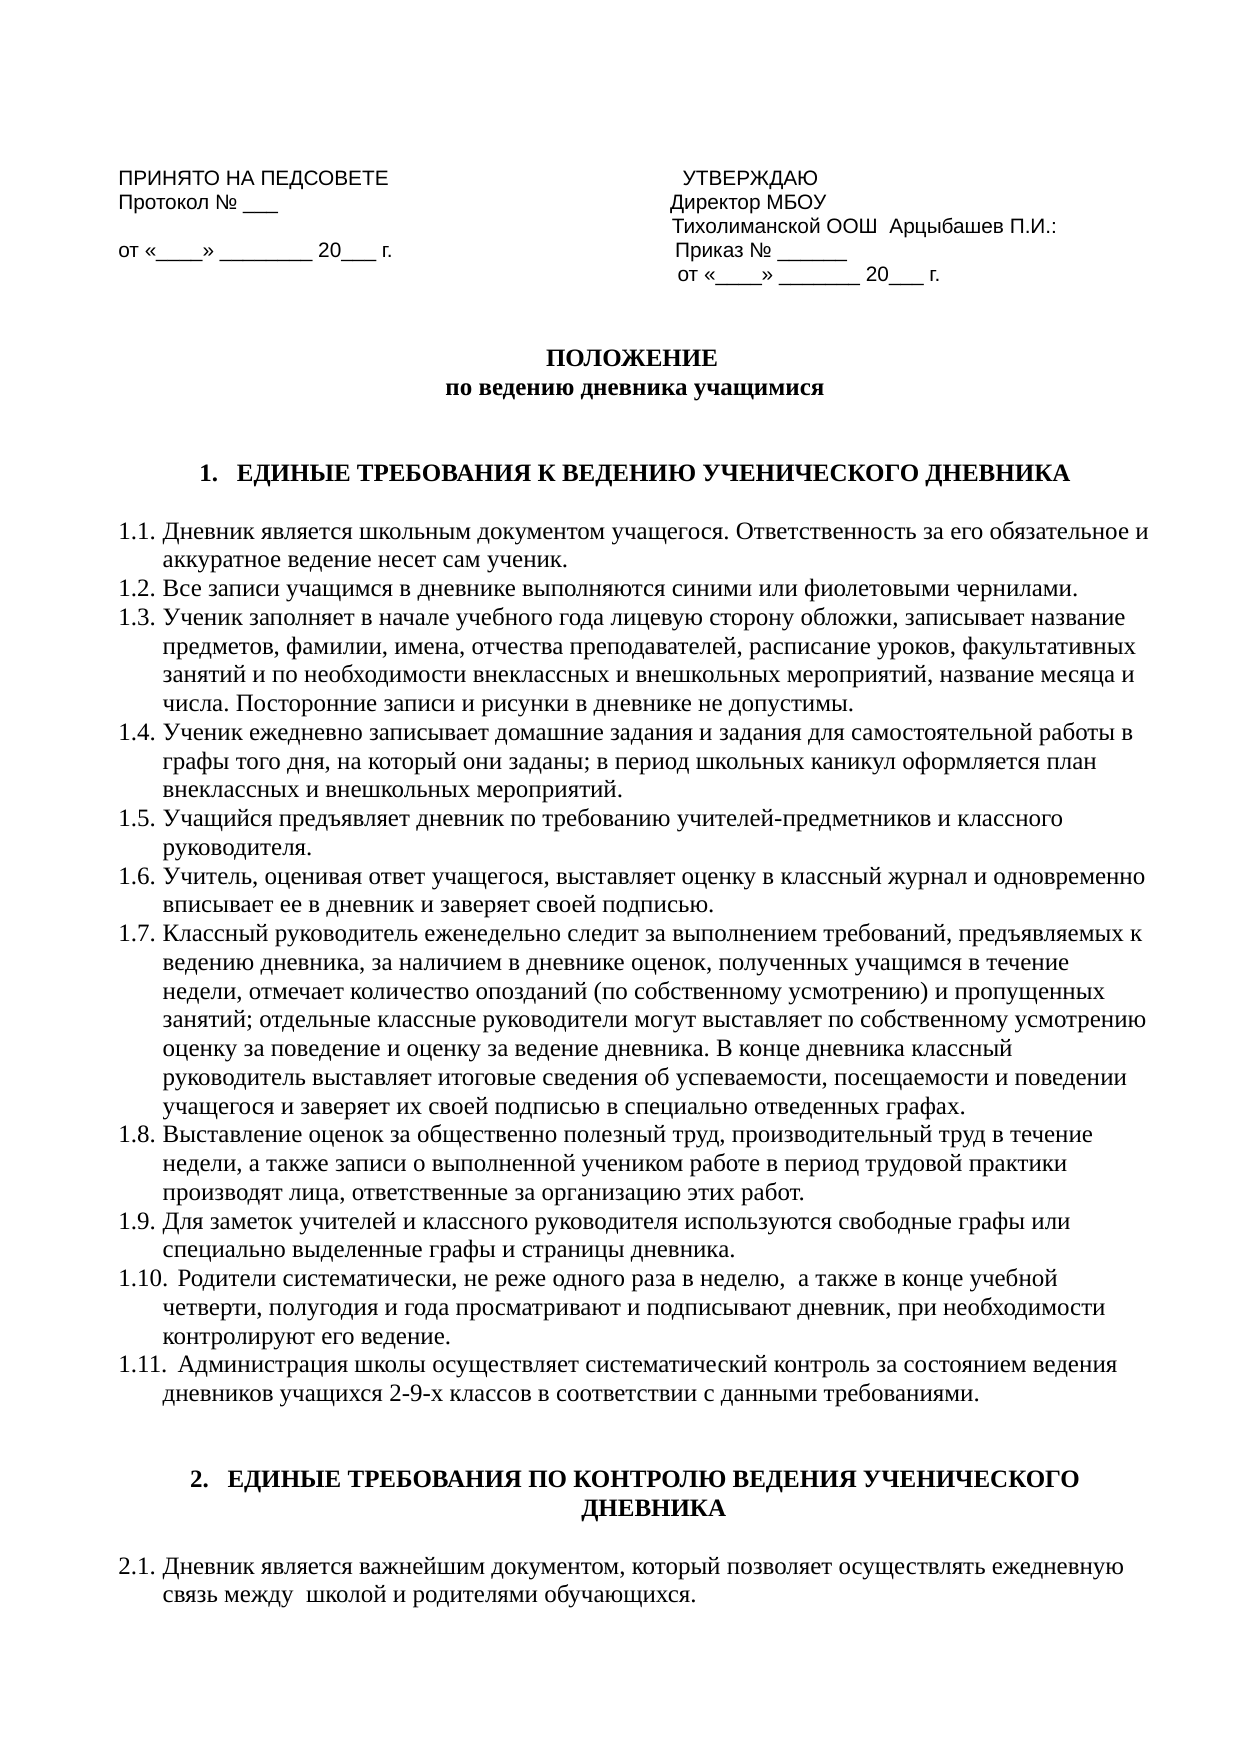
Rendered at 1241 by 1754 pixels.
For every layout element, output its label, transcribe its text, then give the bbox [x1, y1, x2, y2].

list Для заметок учителей и классного руководителя используются свободные графы или специально выделенные графы и страницы дневника. [118, 1206, 1152, 1263]
text от «____» ________ 20___ г. Приказ № ______ [118, 238, 1152, 262]
list Все записи учащимся в дневнике выполняются синими или фиолетовыми чернилами. [118, 573, 1152, 602]
text по ведению дневника учащимися [118, 372, 1152, 401]
list Классный руководитель еженедельно следит за выполнением требований, предъявляемых к ведению дневника, за наличием в дневнике оценок, полученных учащимся в течение недели, отмечает количество опозданий (по собственному усмотрению) и пропущенных занятий; отдельные классные руководители могут выставляет по собственному усмотрению оценку за поведение и оценку за ведение дневника. В конце дневника классный руководитель выставляет итоговые сведения об успеваемости, посещаемости и поведении учащегося и заверяет их своей подписью в специально отведенных графах. [118, 918, 1152, 1119]
list Дневник является важнейшим документом, который позволяет осуществлять ежедневную связь между школой и родителями обучающихся. [118, 1551, 1152, 1608]
text ПОЛОЖЕНИЕ [118, 343, 1152, 372]
text Протокол № ___ Директор МБОУ [118, 190, 1152, 214]
list ЕДИНЫЕ ТРЕБОВАНИЯ ПО КОНТРОЛЮ ВЕДЕНИЯ УЧЕНИЧЕСКОГО ДНЕВНИКА [118, 1464, 1152, 1522]
list Ученик ежедневно записывает домашние задания и задания для самостоятельной работы в графы того дня, на который они заданы; в период школьных каникул оформляется план внеклассных и внешкольных мероприятий. [118, 717, 1152, 803]
list Учащийся предъявляет дневник по требованию учителей-предметников и классного руководителя. [118, 803, 1152, 861]
list Родители систематически, не реже одного раза в неделю, а также в конце учебной четверти, полугодия и года просматривают и подписывают дневник, при необходимости контролируют его ведение. [118, 1263, 1152, 1349]
text от «____» _______ 20___ г. [118, 262, 1152, 286]
list Дневник является школьным документом учащегося. Ответственность за его обязательное и аккуратное ведение несет сам ученик. [118, 516, 1152, 573]
list Выставление оценок за общественно полезный труд, производительный труд в течение недели, а также записи о выполненной учеником работе в период трудовой практики производят лица, ответственные за организацию этих работ. [118, 1119, 1152, 1206]
list ЕДИНЫЕ ТРЕБОВАНИЯ К ВЕДЕНИЮ УЧЕНИЧЕСКОГО ДНЕВНИКА [118, 458, 1152, 487]
text Тихолиманской ООШ Арцыбашев П.И.: [118, 214, 1152, 238]
list Учитель, оценивая ответ учащегося, выставляет оценку в классный журнал и одновременно вписывает ее в дневник и заверяет своей подписью. [118, 861, 1152, 918]
text ПРИНЯТО НА ПЕДСОВЕТЕ УТВЕРЖДАЮ [118, 166, 1152, 190]
list Ученик заполняет в начале учебного года лицевую сторону обложки, записывает название предметов, фамилии, имена, отчества преподавателей, расписание уроков, факультативных занятий и по необходимости внеклассных и внешкольных мероприятий, название месяца и числа. Посторонние записи и рисунки в дневнике не допустимы. [118, 602, 1152, 717]
list Администрация школы осуществляет систематический контроль за состоянием ведения дневников учащихся 2-9-х классов в соответствии с данными требованиями. [118, 1349, 1152, 1407]
